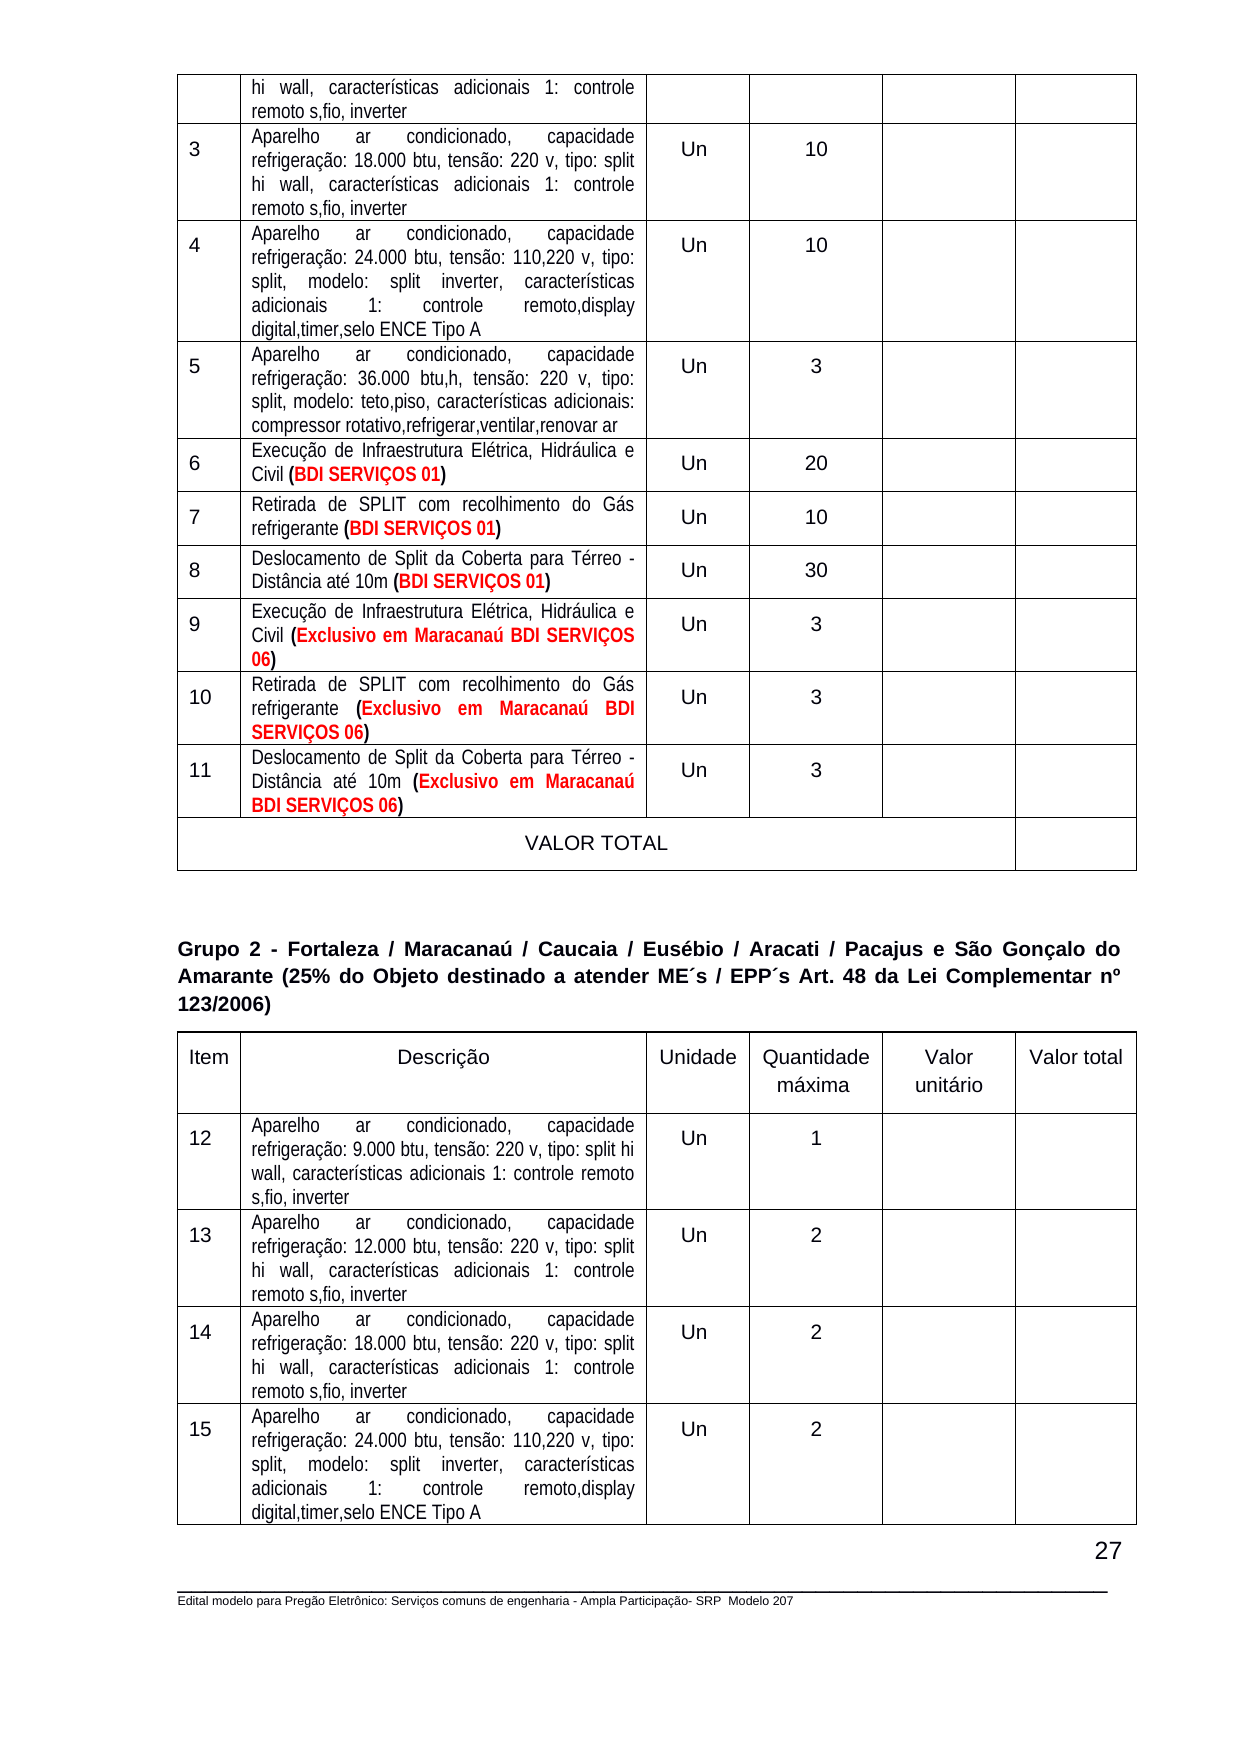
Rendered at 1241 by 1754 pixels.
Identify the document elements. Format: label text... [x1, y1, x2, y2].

table_header Quantidade máxima [750, 1033, 882, 1112]
table_cell Un [647, 1307, 749, 1403]
table_cell Un [647, 546, 749, 598]
table_cell [883, 439, 1015, 491]
table_header Descrição [241, 1033, 646, 1112]
table_cell 9 [178, 599, 240, 671]
table_header Valor unitário [883, 1033, 1015, 1112]
table_cell 6 [178, 439, 240, 491]
table_cell Un [647, 1114, 749, 1209]
table_cell [883, 672, 1015, 744]
table_cell Retirada de SPLIT com recolhimento do Gás refrigerante (BDI SERVIÇOS 01) [241, 492, 646, 544]
table_cell 3 [750, 745, 882, 817]
table_cell Un [647, 439, 749, 491]
table_cell [1016, 672, 1136, 744]
table_cell 5 [178, 342, 240, 437]
table_cell Un [647, 221, 749, 341]
table_cell 14 [178, 1307, 240, 1403]
table_cell [1016, 492, 1136, 544]
table_cell Un [647, 124, 749, 220]
table_header Item [178, 1033, 240, 1112]
table_cell [1016, 1404, 1136, 1524]
table_cell Un [647, 672, 749, 744]
table_cell 2 [750, 1404, 882, 1524]
table_cell [178, 75, 240, 123]
text Grupo 2 - Fortaleza / Maracanaú / Caucaia / Eusébio / Aracati / Pacajus e São Gonçalo do Amarante (25% do Objeto destinado a atender ME´s / EPP´s Art. 48 da Lei Complementar nº 123/2006) [177, 936, 1122, 1015]
table_cell 3 [750, 672, 882, 744]
table_cell VALOR TOTAL [178, 818, 1015, 870]
table_cell 30 [750, 546, 882, 598]
table_cell 13 [178, 1210, 240, 1306]
table_cell Execução de Infraestrutura Elétrica, Hidráulica e Civil (BDI SERVIÇOS 01) [241, 439, 646, 491]
table_cell Un [647, 342, 749, 437]
table_cell [1016, 342, 1136, 437]
table_cell [750, 75, 882, 123]
table_cell [883, 1210, 1015, 1306]
table_cell [1016, 439, 1136, 491]
table_cell [1016, 75, 1136, 123]
table_cell [1016, 1114, 1136, 1209]
table_cell [1016, 745, 1136, 817]
table_cell 3 [750, 342, 882, 437]
table_cell 4 [178, 221, 240, 341]
table_cell [883, 124, 1015, 220]
table_cell 8 [178, 546, 240, 598]
table_cell 15 [178, 1404, 240, 1524]
table_cell Un [647, 1404, 749, 1524]
table_cell [1016, 1210, 1136, 1306]
table_cell [883, 1307, 1015, 1403]
table_cell [1016, 818, 1136, 870]
table_cell 11 [178, 745, 240, 817]
table_cell Un [647, 745, 749, 817]
table_cell Un [647, 599, 749, 671]
table_cell [883, 599, 1015, 671]
table_cell [883, 1114, 1015, 1209]
table_cell 2 [750, 1210, 882, 1306]
table_cell [1016, 221, 1136, 341]
table_header Unidade [647, 1033, 749, 1112]
table_cell [883, 342, 1015, 437]
table_cell Un [647, 492, 749, 544]
table_header Valor total [1016, 1033, 1136, 1112]
table_cell Deslocamento de Split da Coberta para Térreo - Distância até 10m (BDI SERVIÇOS 01) [241, 546, 646, 598]
table_cell [883, 221, 1015, 341]
table_cell 12 [178, 1114, 240, 1209]
table_cell [883, 1404, 1015, 1524]
table_cell Un [647, 1210, 749, 1306]
table_cell [1016, 124, 1136, 220]
table_cell [1016, 599, 1136, 671]
table_cell [1016, 1307, 1136, 1403]
table_cell [883, 546, 1015, 598]
table_cell 10 [750, 124, 882, 220]
table_cell 10 [750, 221, 882, 341]
table_cell [883, 745, 1015, 817]
table_cell 3 [178, 124, 240, 220]
table_cell 1 [750, 1114, 882, 1209]
table_cell 7 [178, 492, 240, 544]
table_cell 10 [178, 672, 240, 744]
table_cell 20 [750, 439, 882, 491]
table_cell 3 [750, 599, 882, 671]
table_cell 2 [750, 1307, 882, 1403]
table_cell 10 [750, 492, 882, 544]
table_cell [647, 75, 749, 123]
table_cell [1016, 546, 1136, 598]
table_cell [883, 75, 1015, 123]
table_cell [883, 492, 1015, 544]
